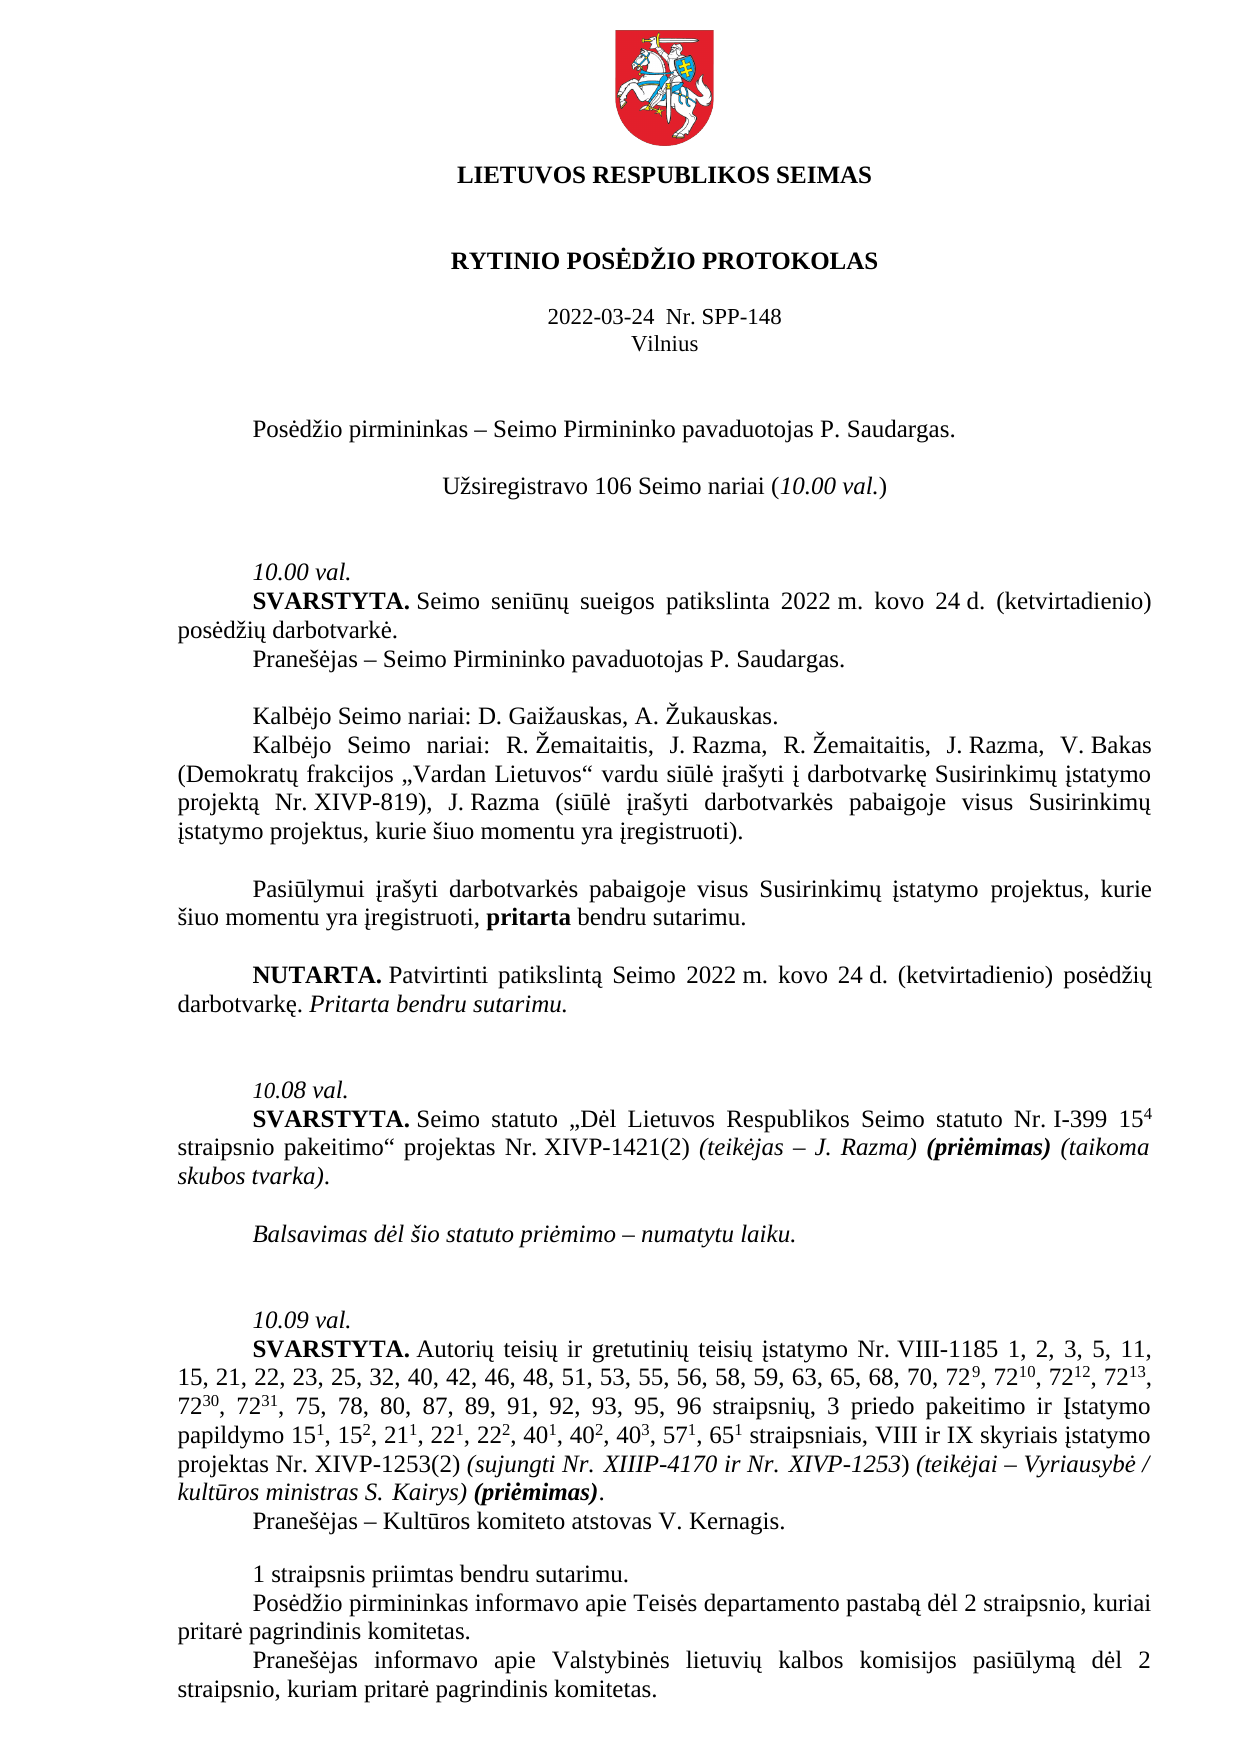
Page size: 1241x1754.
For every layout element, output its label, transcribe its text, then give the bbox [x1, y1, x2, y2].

text Pranešėjas informavo apie Valstybinės lietuvių kalbos komisijos pasiūlymą dėl 2 straipsnio, kuriam pritarė pagrindinis komitetas. [177, 1645, 1152, 1703]
text Lietuvos Respublikos Seimas [177, 160, 1152, 188]
text 10.09 val. [177, 1305, 1152, 1334]
text RYTINIO POSĖDŽIO PROTOKOLAS [177, 246, 1152, 275]
text 1 straipsnis priimtas bendru sutarimu. [177, 1559, 1152, 1588]
text 10.00 val. [177, 557, 1152, 586]
text NUTARTA. Patvirtinti patikslintą Seimo 2022 m. kovo 24 d. (ketvirtadienio) posėdžių darbotvarkę. Pritarta bendru sutarimu. [177, 960, 1152, 1017]
text Vilnius [177, 330, 1152, 356]
text Posėdžio pirmininkas – Seimo Pirmininko pavaduotojas P. Saudargas. [177, 414, 1152, 442]
text Pranešėjas – Kultūros komiteto atstovas V. Kernagis. [177, 1506, 1152, 1535]
text SVARSTYTA. Autorių teisių ir gretutinių teisių įstatymo Nr. VIII-1185 1, 2, 3, 5, 11, 15, 21, 22, 23, 25, 32, 40, 42, 46, 48, 51, 53, 55, 56, 58, 59, 63, 65, 68, 70, 729, 7210, 7212, 7213, 7230, 7231, 75, 78, 80, 87, 89, 91, 92, 93, 95, 96 straipsnių, 3 priedo pakeitimo ir Įstatymo papildymo 151, 152, 211, 221, 222, 401, 402, 403, 571, 651 straipsniais, VIII ir IX skyriais įstatymo projektas Nr. XIVP-1253(2) (sujungti Nr. XIIIP-4170 ir Nr. XIVP-1253) (teikėjai – Vyriausybė / kultūros ministras S. Kairys) (priėmimas). [177, 1334, 1152, 1506]
text Kalbėjo Seimo nariai: D. Gaižauskas, A. Žukauskas. [177, 701, 1152, 730]
text Kalbėjo Seimo nariai: R. Žemaitaitis, J. Razma, R. Žemaitaitis, J. Razma, V. Bakas (Demokratų frakcijos „Vardan Lietuvos“ vardu siūlė įrašyti į darbotvarkę Susirinkimų įstatymo projektą Nr. XIVP-819), J. Razma (siūlė įrašyti darbotvarkės pabaigoje visus Susirinkimų įstatymo projektus, kurie šiuo momentu yra įregistruoti). [177, 730, 1152, 845]
text Pasiūlymui įrašyti darbotvarkės pabaigoje visus Susirinkimų įstatymo projektus, kurie šiuo momentu yra įregistruoti, pritarta bendru sutarimu. [177, 874, 1152, 931]
text 2022-03-24 Nr. SPP-148 [177, 303, 1152, 330]
text 10.08 val. [177, 1075, 1152, 1104]
text SVARSTYTA. Seimo seniūnų sueigos patikslinta 2022 m. kovo 24 d. (ketvirtadienio) posėdžių darbotvarkė. [177, 586, 1152, 644]
text SVARSTYTA. Seimo statuto „Dėl Lietuvos Respublikos Seimo statuto Nr. I-399 154 straipsnio pakeitimo“ projektas Nr. XIVP-1421(2) (teikėjas – J. Razma) (priėmimas) (taikoma skubos tvarka). [177, 1104, 1152, 1190]
text Posėdžio pirmininkas informavo apie Teisės departamento pastabą dėl 2 straipsnio, kuriai pritarė pagrindinis komitetas. [177, 1588, 1152, 1645]
text Užsiregistravo 106 Seimo nariai (10.00 val.) [177, 471, 1152, 500]
text Pranešėjas – Seimo Pirmininko pavaduotojas P. Saudargas. [177, 644, 1152, 672]
text Balsavimas dėl šio statuto priėmimo – numatytu laiku. [177, 1219, 1152, 1247]
